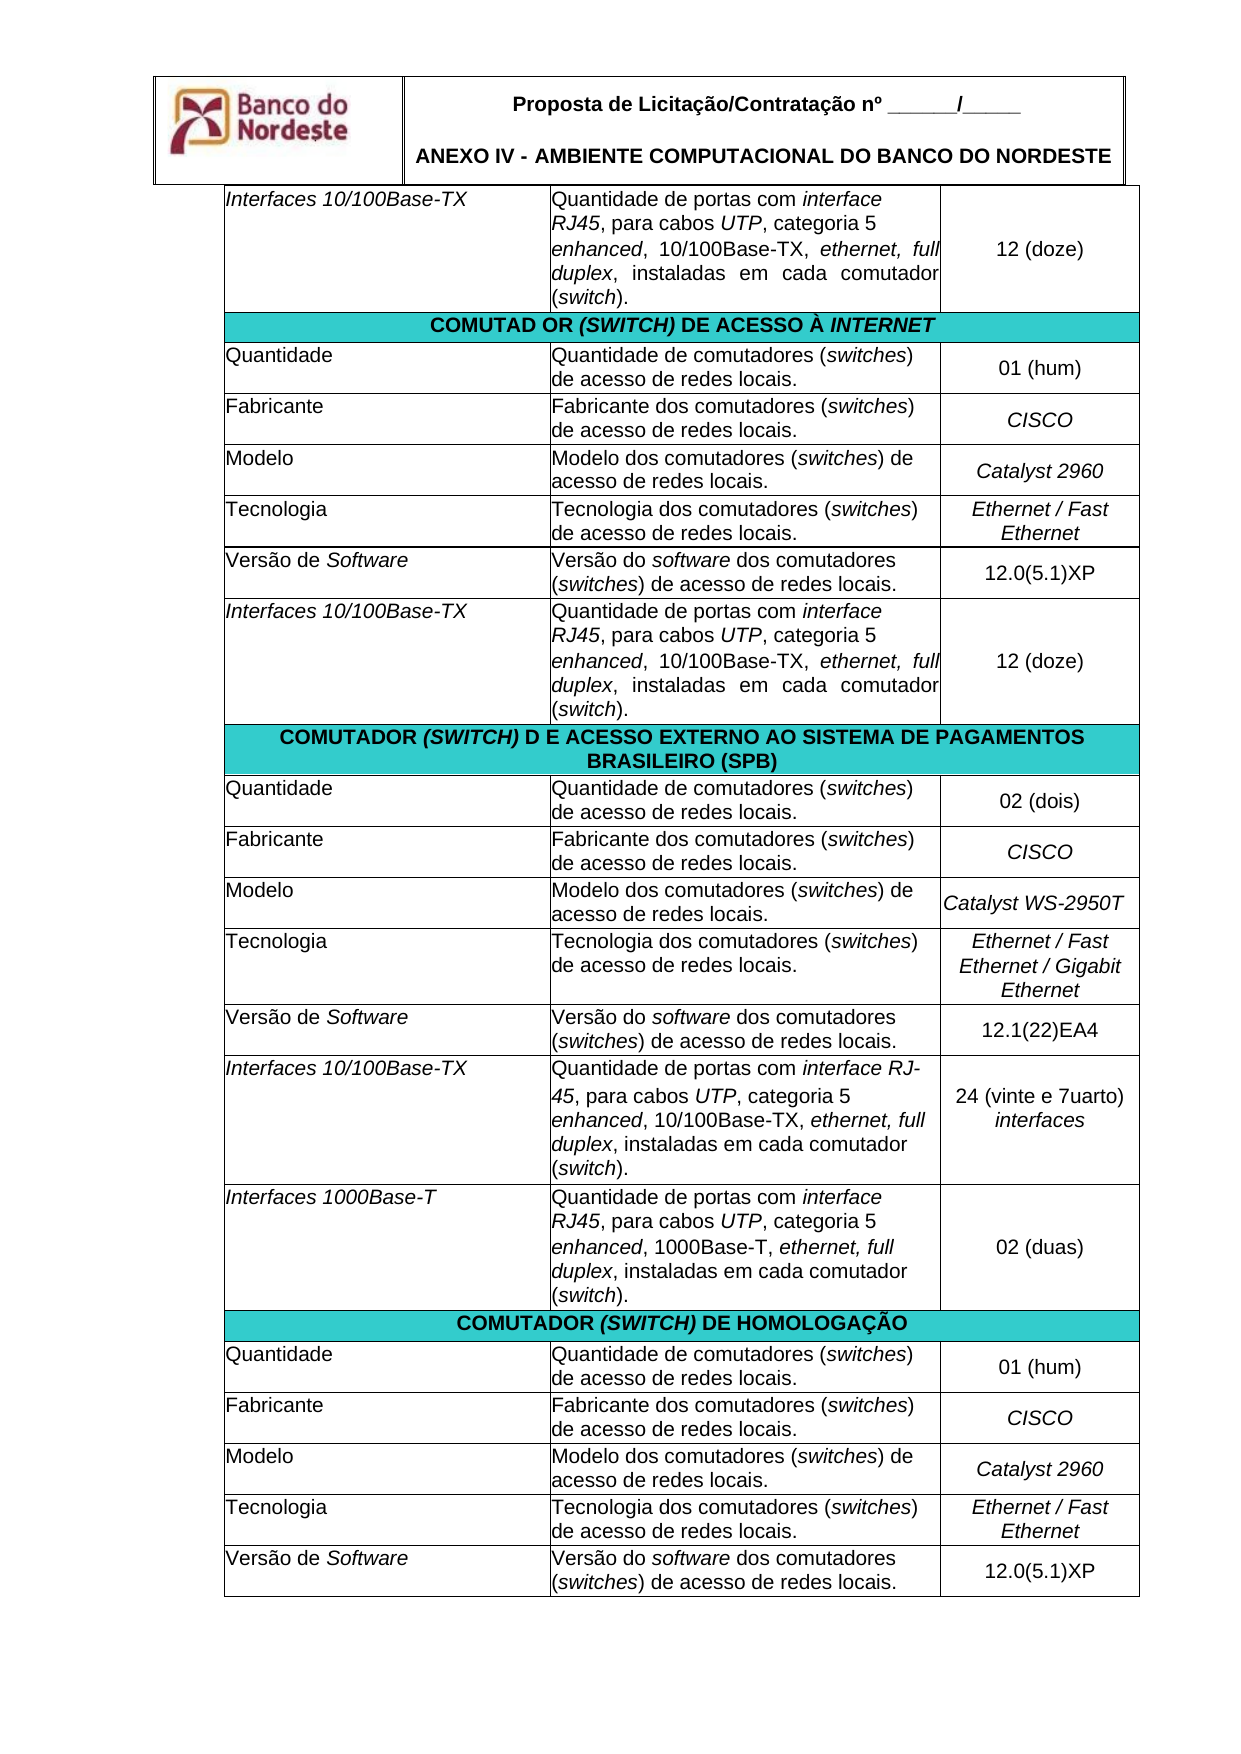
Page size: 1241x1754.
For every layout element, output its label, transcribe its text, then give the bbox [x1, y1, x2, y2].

table_cell Quantidade de comutadores (switches) de acesso de redes locais. [551, 776, 940, 826]
table_cell [941, 186, 1139, 237]
table_cell Quantidade de portas com interface RJ45, para cabos UTP, categoria 5 [551, 186, 940, 237]
table_cell Interfaces 10/100Base-TX [225, 186, 550, 237]
table_cell Quantidade [225, 776, 550, 826]
table_cell [941, 1185, 1139, 1235]
table_cell 01 (hum) [941, 1342, 1139, 1392]
table_cell Tecnologia dos comutadores (switches) de acesso de redes locais. [551, 1495, 940, 1545]
table_cell CISCO [941, 1393, 1139, 1443]
table_cell 12 (doze) [941, 237, 1139, 312]
table_cell Modelo [225, 445, 550, 495]
table_cell Fabricante dos comutadores (switches) de acesso de redes locais. [551, 827, 940, 877]
table_cell COMUTAD OR (SWITCH) DE ACESSO À INTERNET [225, 313, 1139, 342]
table_cell Catalyst WS-2950T [941, 878, 1139, 928]
table_cell COMUTADOR (SWITCH) DE HOMOLOGAÇÃO [225, 1311, 1139, 1341]
table_cell Quantidade de portas com interface RJ45, para cabos UTP, categoria 5 [551, 599, 940, 648]
table_cell Ethernet / Fast Ethernet / Gigabit Ethernet [941, 929, 1139, 1004]
table_cell Catalyst 2960 [941, 1444, 1139, 1494]
table_cell Fabricante dos comutadores (switches) de acesso de redes locais. [551, 394, 940, 444]
table_cell Fabricante [225, 827, 550, 877]
table_cell Versão de Software [225, 548, 550, 597]
table_cell 45, para cabos UTP, categoria 5 enhanced, 10/100Base-TX, ethernet, full duplex, instaladas em cada comutador (switch). [551, 1084, 940, 1184]
table_cell Tecnologia dos comutadores (switches) de acesso de redes locais. [551, 929, 940, 1004]
table_cell 01 (hum) [941, 343, 1139, 393]
table_cell Quantidade de portas com interface RJ- [551, 1056, 940, 1084]
table_cell enhanced, 1000Base-T, ethernet, full duplex, instaladas em cada comutador (switch). [551, 1235, 940, 1310]
table_cell 02 (dois) [941, 776, 1139, 826]
table_cell Versão de Software [225, 1005, 550, 1055]
table_cell Ethernet / Fast Ethernet [941, 1495, 1139, 1545]
table_cell Tecnologia dos comutadores (switches) de acesso de redes locais. [551, 496, 940, 546]
table_cell 02 (duas) [941, 1235, 1139, 1310]
table_cell Modelo dos comutadores (switches) de acesso de redes locais. [551, 1444, 940, 1494]
table_cell 12.0(5.1)XP [941, 548, 1139, 597]
table_cell 24 (vinte e 7uarto) interfaces [941, 1084, 1139, 1184]
table_cell Ethernet / Fast Ethernet [941, 496, 1139, 546]
table_cell Tecnologia [225, 929, 550, 1004]
table_cell Fabricante [225, 394, 550, 444]
table_cell Versão do software dos comutadores (switches) de acesso de redes locais. [551, 548, 940, 597]
table_cell Catalyst 2960 [941, 445, 1139, 495]
table_cell [941, 1056, 1139, 1084]
table_cell Fabricante dos comutadores (switches) de acesso de redes locais. [551, 1393, 940, 1443]
table_cell Tecnologia [225, 1495, 550, 1545]
table_cell Interfaces 10/100Base-TX [225, 599, 550, 648]
table_cell [225, 1235, 550, 1310]
table_cell COMUTADOR (SWITCH) D E ACESSO EXTERNO AO SISTEMA DE PAGAMENTOS BRASILEIRO (SPB) [225, 725, 1139, 774]
table_cell Versão do software dos comutadores (switches) de acesso de redes locais. [551, 1005, 940, 1055]
table_cell Quantidade de comutadores (switches) de acesso de redes locais. [551, 343, 940, 393]
table_cell [225, 237, 550, 312]
table_cell Tecnologia [225, 496, 550, 546]
table_cell 12 (doze) [941, 649, 1139, 724]
picture [167, 77, 351, 167]
table_cell Modelo dos comutadores (switches) de acesso de redes locais. [551, 445, 940, 495]
table_cell Quantidade [225, 1342, 550, 1392]
table_cell enhanced, 10/100Base-TX, ethernet, full duplex, instaladas em cada comutador (switch). [551, 237, 940, 312]
table_cell Versão de Software [225, 1546, 550, 1596]
table_cell Quantidade [225, 343, 550, 393]
table_cell CISCO [941, 394, 1139, 444]
table_cell Modelo [225, 878, 550, 928]
table_cell [225, 649, 550, 724]
table_cell Interfaces 1000Base-T [225, 1185, 550, 1235]
table_cell Modelo [225, 1444, 550, 1494]
table_cell [225, 1084, 550, 1184]
table_cell 12.0(5.1)XP [941, 1546, 1139, 1596]
table_cell Quantidade de portas com interface RJ45, para cabos UTP, categoria 5 [551, 1185, 940, 1235]
table_cell Versão do software dos comutadores (switches) de acesso de redes locais. [551, 1546, 940, 1596]
table_cell 12.1(22)EA4 [941, 1005, 1139, 1055]
table_cell [941, 599, 1139, 648]
table_cell Interfaces 10/100Base-TX [225, 1056, 550, 1084]
table_cell CISCO [941, 827, 1139, 877]
table_cell enhanced, 10/100Base-TX, ethernet, full duplex, instaladas em cada comutador (switch). [551, 649, 940, 724]
table_cell Fabricante [225, 1393, 550, 1443]
table_cell Quantidade de comutadores (switches) de acesso de redes locais. [551, 1342, 940, 1392]
table_cell Modelo dos comutadores (switches) de acesso de redes locais. [551, 878, 940, 928]
